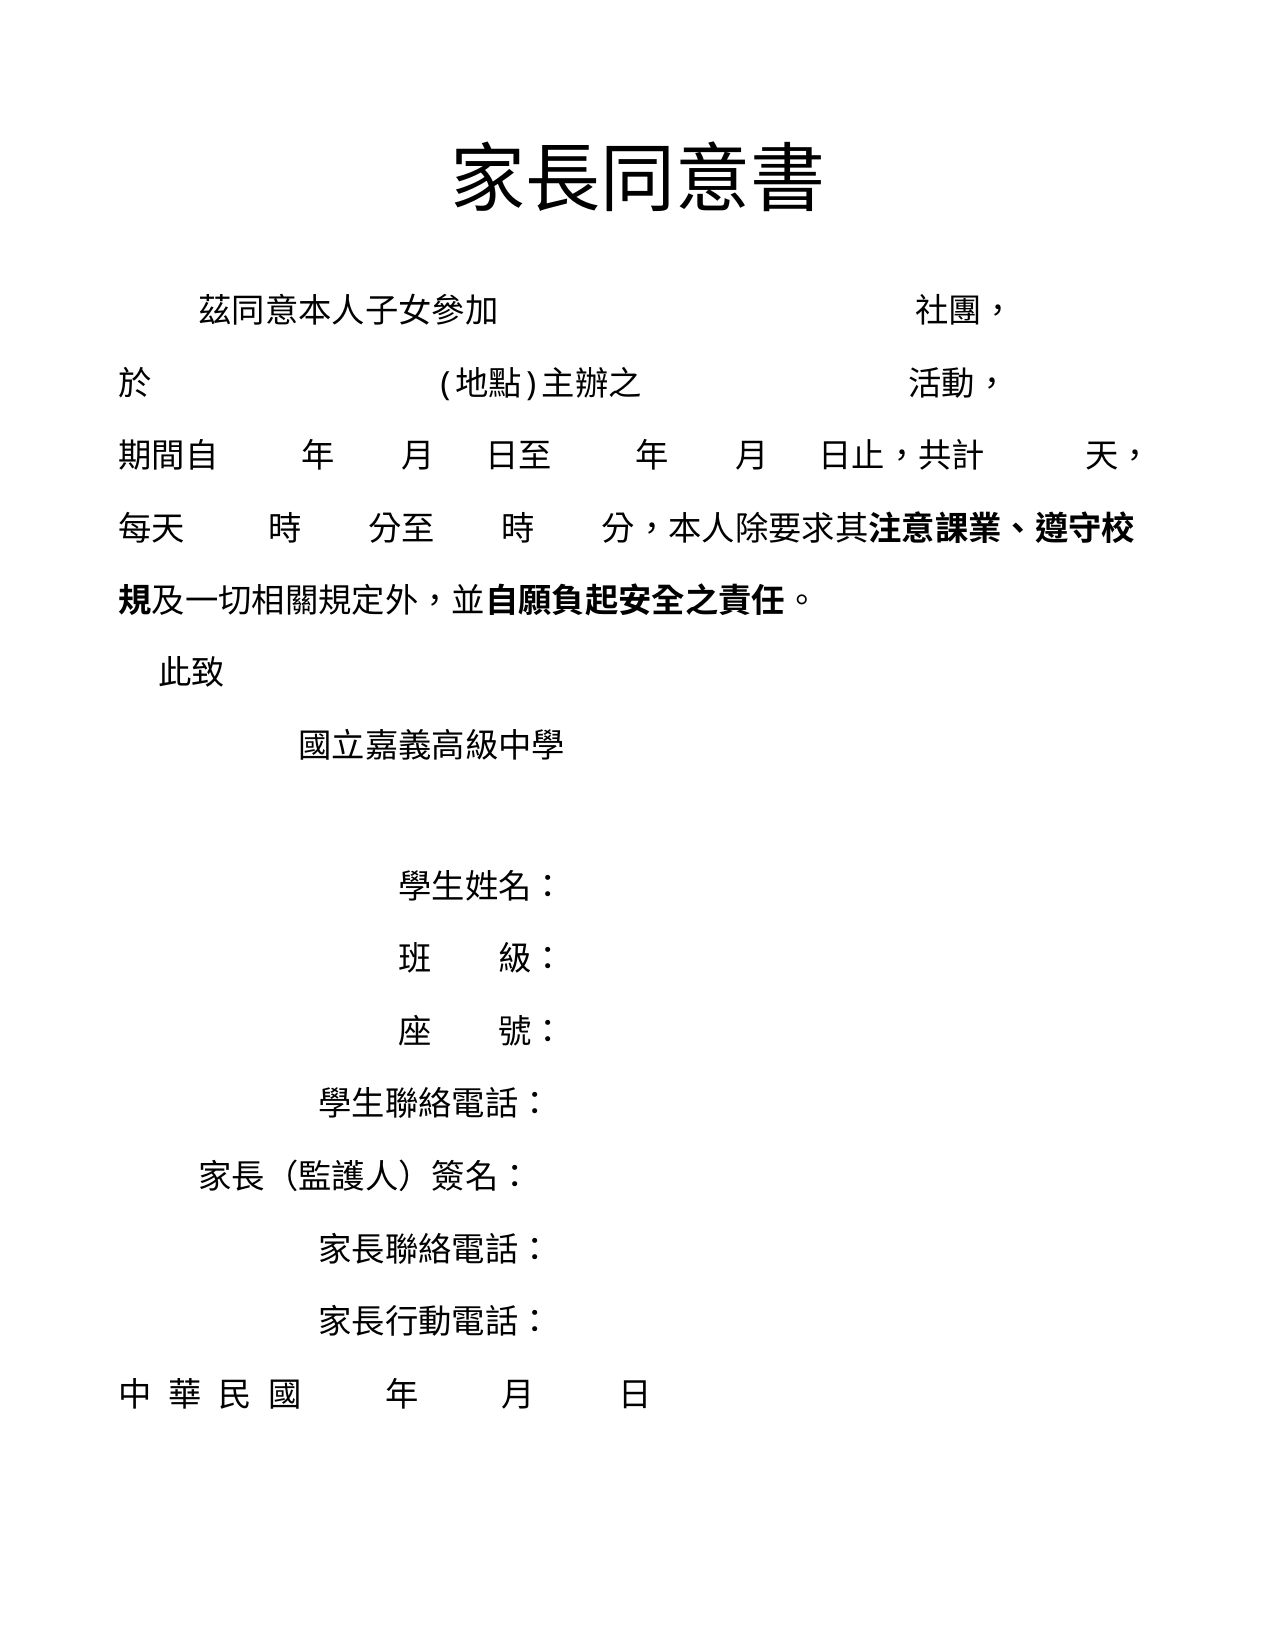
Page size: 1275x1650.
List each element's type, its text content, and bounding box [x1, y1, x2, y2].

text 座 號： 學生聯絡電話： [118, 1005, 1157, 1126]
text 學生姓名： [118, 859, 1157, 908]
text 家長行動電話： [118, 1295, 1157, 1343]
text 家長同意書 [118, 118, 1157, 270]
text 此致 [118, 646, 1157, 694]
text [118, 1440, 1157, 1485]
text 中 華 民 國 年 月 日 [118, 1368, 1157, 1416]
text 茲同意本人子女參加 社團， 於 (地點)主辦之 活動， 期間自 年 月 日至 年 月 日止，共計 天， 每天 時 分至 時 分，本人除要求其注意課業、遵守校規及一切相關規定外，並自願負起安全之責任。 [118, 284, 1157, 622]
text 家長（監護人）簽名： [118, 1150, 1157, 1198]
text 家長聯絡電話： [118, 1222, 1157, 1271]
text 班 級： [118, 932, 1157, 981]
text 國立嘉義高級中學 [118, 719, 1157, 767]
